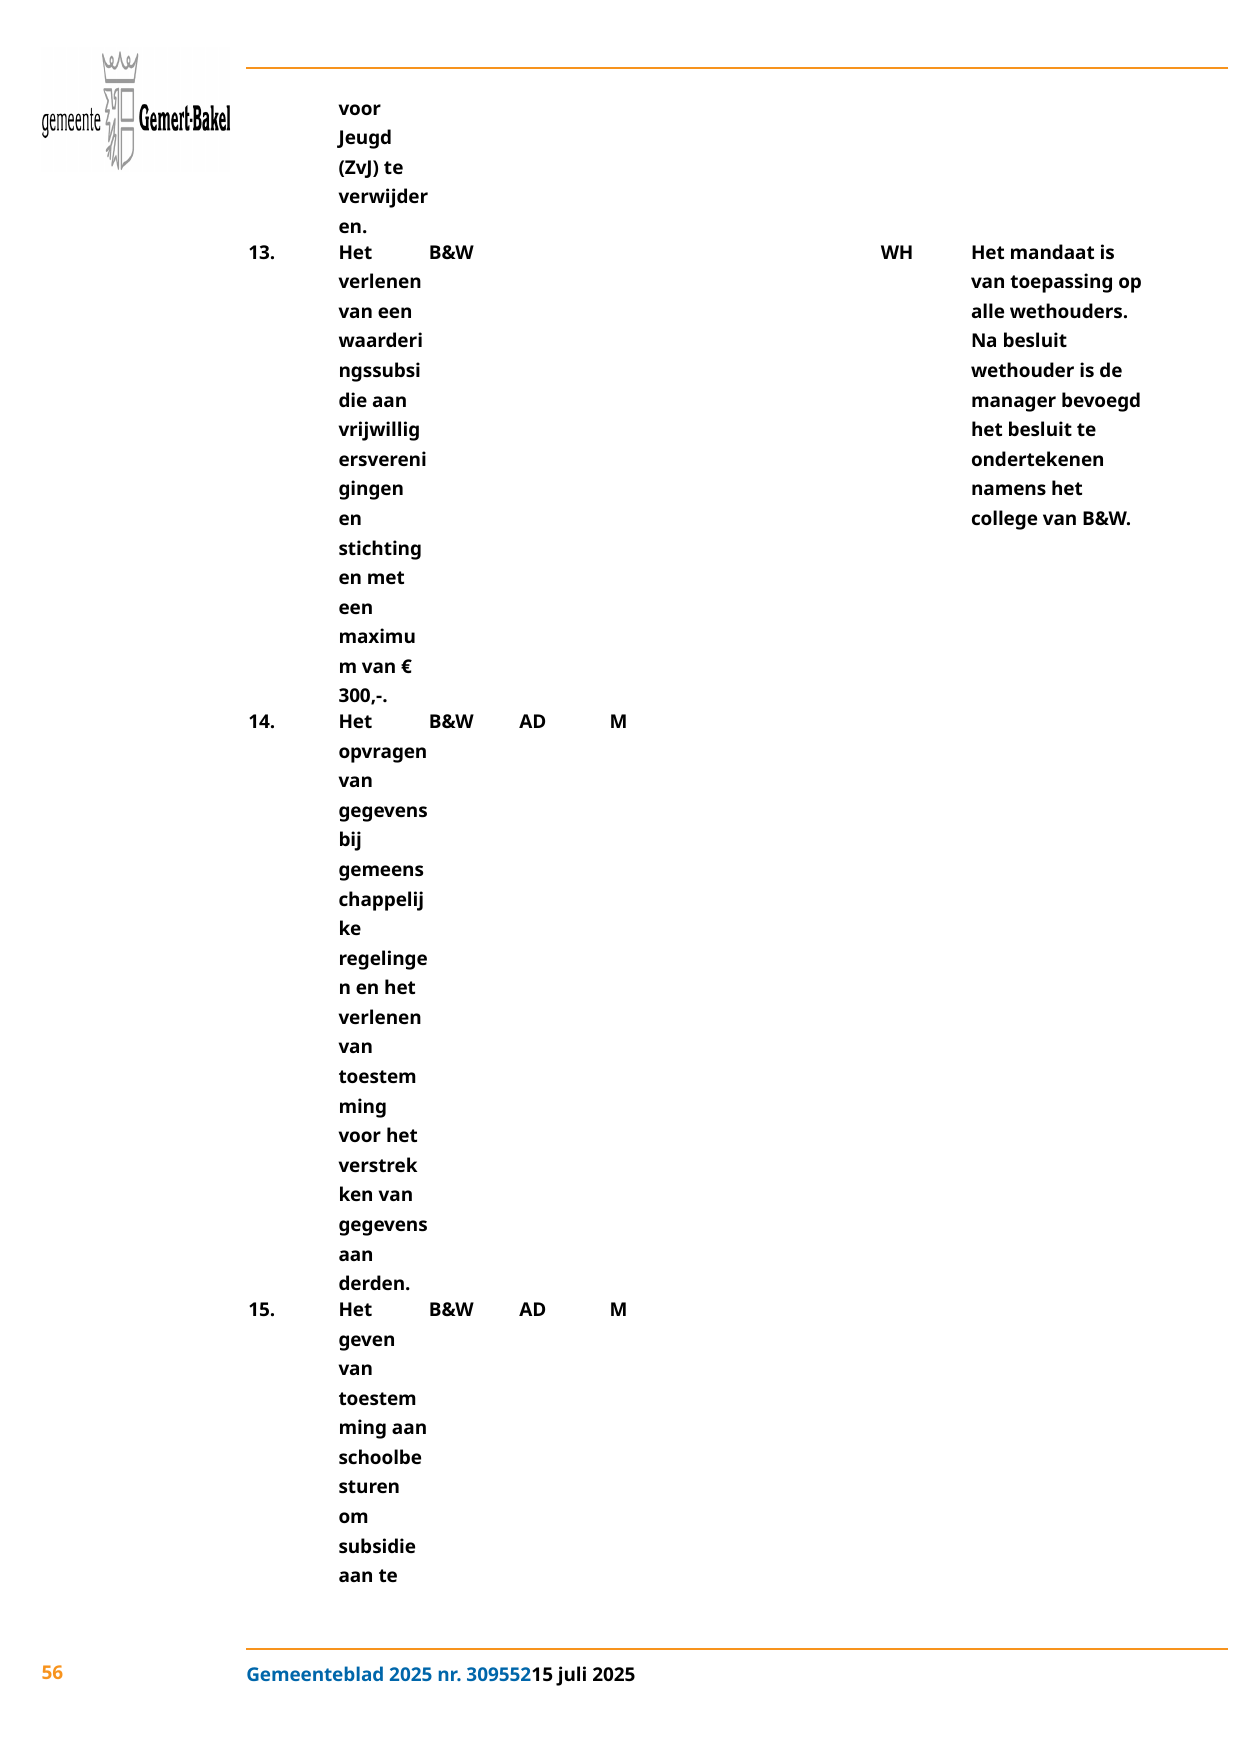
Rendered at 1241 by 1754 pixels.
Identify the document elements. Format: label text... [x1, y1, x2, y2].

table_cell 14. [248, 708, 338, 1296]
table_cell [881, 1296, 971, 1588]
table_cell AD [519, 708, 609, 1296]
table_cell AD [519, 1296, 609, 1588]
table_cell [248, 95, 338, 239]
table_cell [519, 239, 609, 708]
table_cell 13. [248, 239, 338, 708]
table_cell [881, 708, 971, 1296]
table_cell [971, 708, 1152, 1296]
table_cell Het geven van toestemming aan schoolbesturen om subsidie aan te [338, 1296, 429, 1588]
table_cell B&W [429, 239, 519, 708]
table_cell [971, 1296, 1152, 1588]
table_cell [881, 95, 971, 239]
table_cell [609, 95, 700, 239]
table_cell 15. [248, 1296, 338, 1588]
table_cell B&W [429, 708, 519, 1296]
table_cell [700, 95, 790, 239]
table_cell M [609, 708, 700, 1296]
table_cell [790, 1296, 881, 1588]
table_cell [429, 95, 519, 239]
table_cell Het mandaat is van toepassing op alle wethouders. Na besluit wethouder is de manager bevoegd het besluit te ondertekenen namens het college van B&W. [971, 239, 1152, 708]
table_cell Het verlenen van een waarderingssubsidie aan vrijwilligersverenigingen en stichtingen met een maximum van € 300,-. [338, 239, 429, 708]
table_cell [519, 95, 609, 239]
table_cell [790, 708, 881, 1296]
table_cell [700, 708, 790, 1296]
table_cell Het opvragen van gegevens bij gemeenschappelijke regelingen en het verlenen van toestemming voor het verstrekken van gegevens aan derden. [338, 708, 429, 1296]
table_cell voor Jeugd (ZvJ) te verwijderen. [338, 95, 429, 239]
table_cell [790, 95, 881, 239]
table_cell [700, 1296, 790, 1588]
table_cell M [609, 1296, 700, 1588]
table_cell [971, 95, 1152, 239]
table_cell [700, 239, 790, 708]
picture [41, 47, 231, 172]
table_cell B&W [429, 1296, 519, 1588]
table_cell WH [881, 239, 971, 708]
table_cell [609, 239, 700, 708]
table_cell [790, 239, 881, 708]
